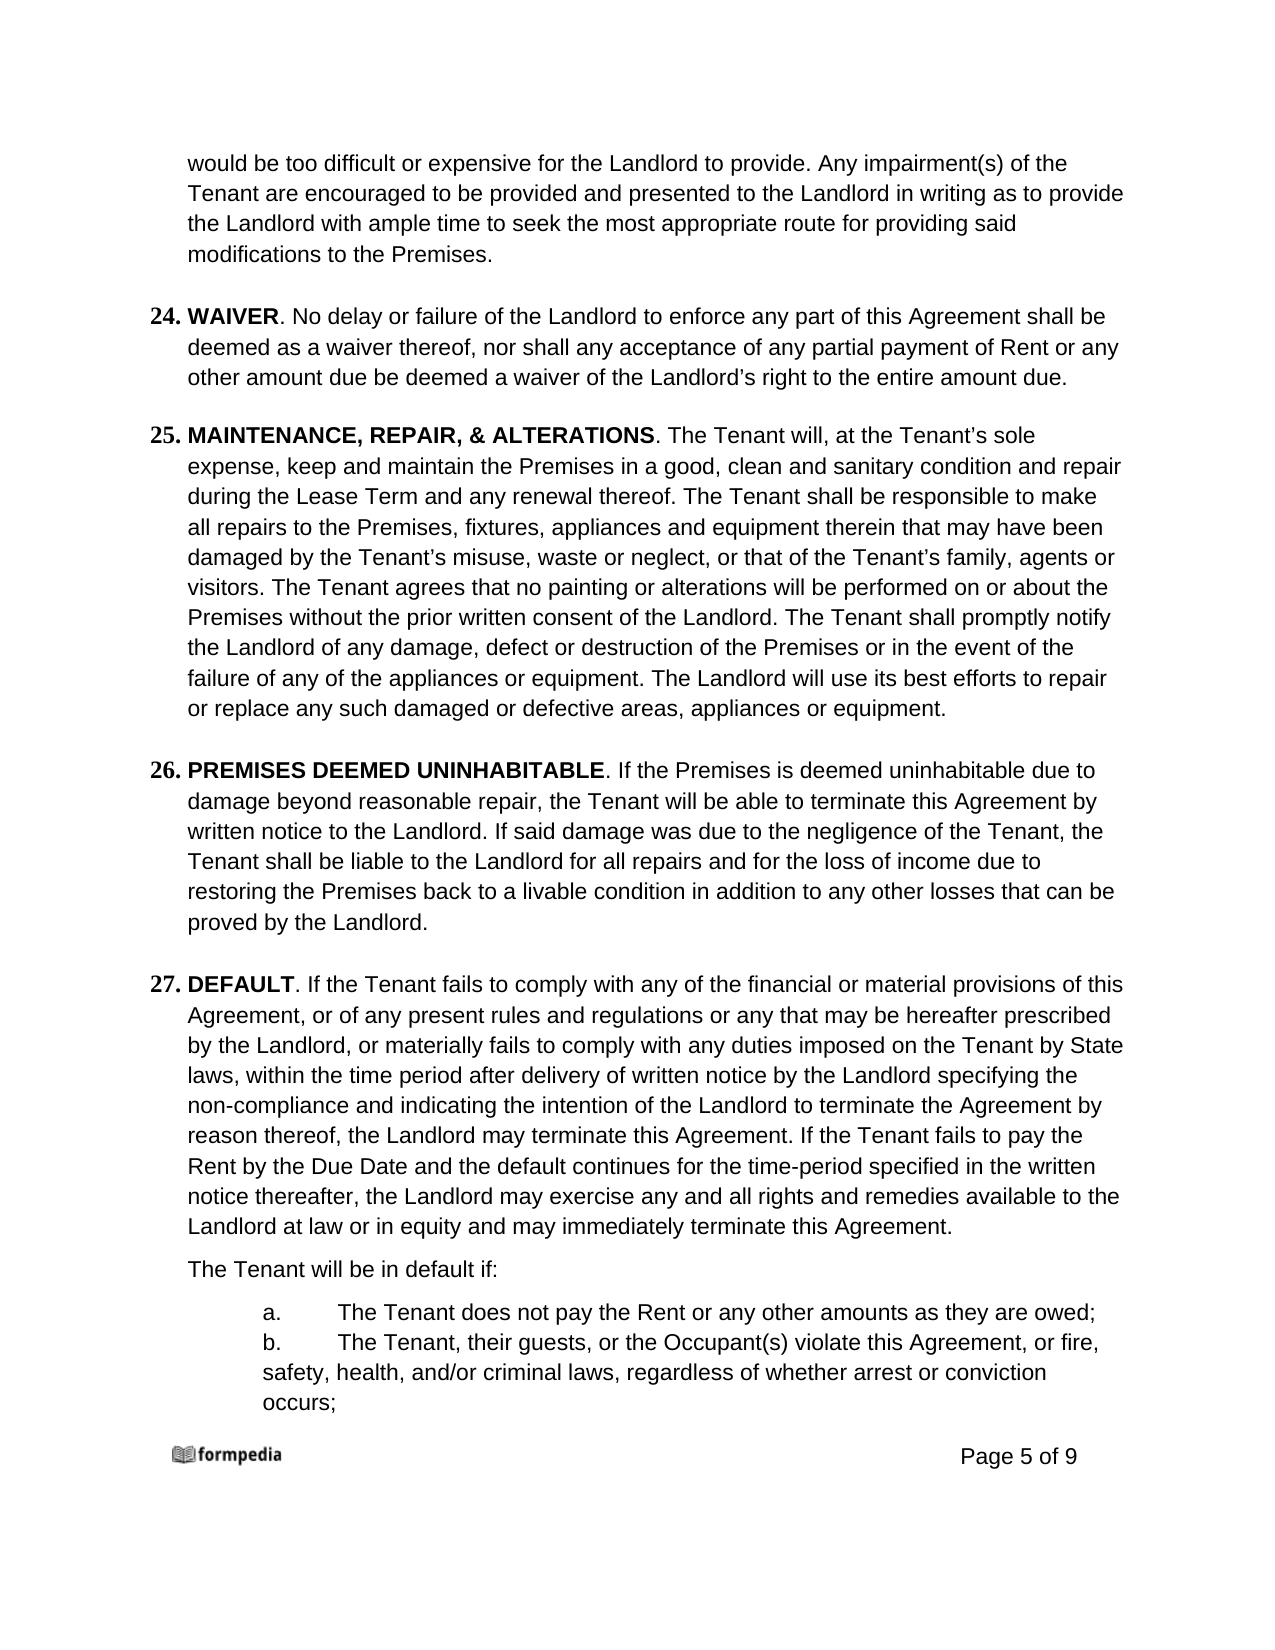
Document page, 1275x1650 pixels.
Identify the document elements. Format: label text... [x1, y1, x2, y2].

list The Tenant will be in default if: [187, 1256, 1125, 1282]
list DEFAULT. If the Tenant fails to comply with any of the financial or material provisions of this Agreement, or of any present rules and regulations or any that may be hereafter prescribed by the Landlord, or materially fails to comply with any duties imposed on the Tenant by State laws, within the time period after delivery of written notice by the Landlord specifying the non-compliance and indicating the intention of the Landlord to terminate the Agreement by reason thereof, the Landlord may terminate this Agreement. If the Tenant fails to pay the Rent by the Due Date and the default continues for the time-period specified in the written notice thereafter, the Landlord may exercise any and all rights and remedies available to the Landlord at law or in equity and may immediately terminate this Agreement. [150, 969, 1125, 1239]
list PREMISES DEEMED UNINHABITABLE. If the Premises is deemed uninhabitable due to damage beyond reasonable repair, the Tenant will be able to terminate this Agreement by written notice to the Landlord. If said damage was due to the negligence of the Tenant, the Tenant shall be liable to the Landlord for all repairs and for the loss of income due to restoring the Premises back to a livable condition in addition to any other losses that can be proved by the Landlord. [150, 755, 1125, 935]
list The Tenant does not pay the Rent or any other amounts as they are owed; [262, 1298, 1125, 1325]
list MAINTENANCE, REPAIR, & ALTERATIONS. The Tenant will, at the Tenant’s sole expense, keep and maintain the Premises in a good, clean and sanitary condition and repair during the Lease Term and any renewal thereof. The Tenant shall be responsible to make all repairs to the Premises, fixtures, appliances and equipment therein that may have been damaged by the Tenant’s misuse, waste or neglect, or that of the Tenant’s family, agents or visitors. The Tenant agrees that no painting or alterations will be performed on or about the Premises without the prior written consent of the Landlord. The Tenant shall promptly notify the Landlord of any damage, defect or destruction of the Premises or in the event of the failure of any of the appliances or equipment. The Landlord will use its best efforts to repair or replace any such damaged or defective areas, appliances or equipment. [150, 420, 1125, 721]
list The Tenant, their guests, or the Occupant(s) violate this Agreement, or fire, safety, health, and/or criminal laws, regardless of whether arrest or conviction occurs; [262, 1329, 1125, 1415]
list would be too difficult or expensive for the Landlord to provide. Any impairment(s) of the Tenant are encouraged to be provided and presented to the Landlord in writing as to provide the Landlord with ample time to seek the most appropriate route for providing said modifications to the Premises. [150, 150, 1125, 267]
list WAIVER. No delay or failure of the Landlord to enforce any part of this Agreement shall be deemed as a waiver thereof, nor shall any acceptance of any partial payment of Rent or any other amount due be deemed a waiver of the Landlord’s right to the entire amount due. [150, 301, 1125, 390]
